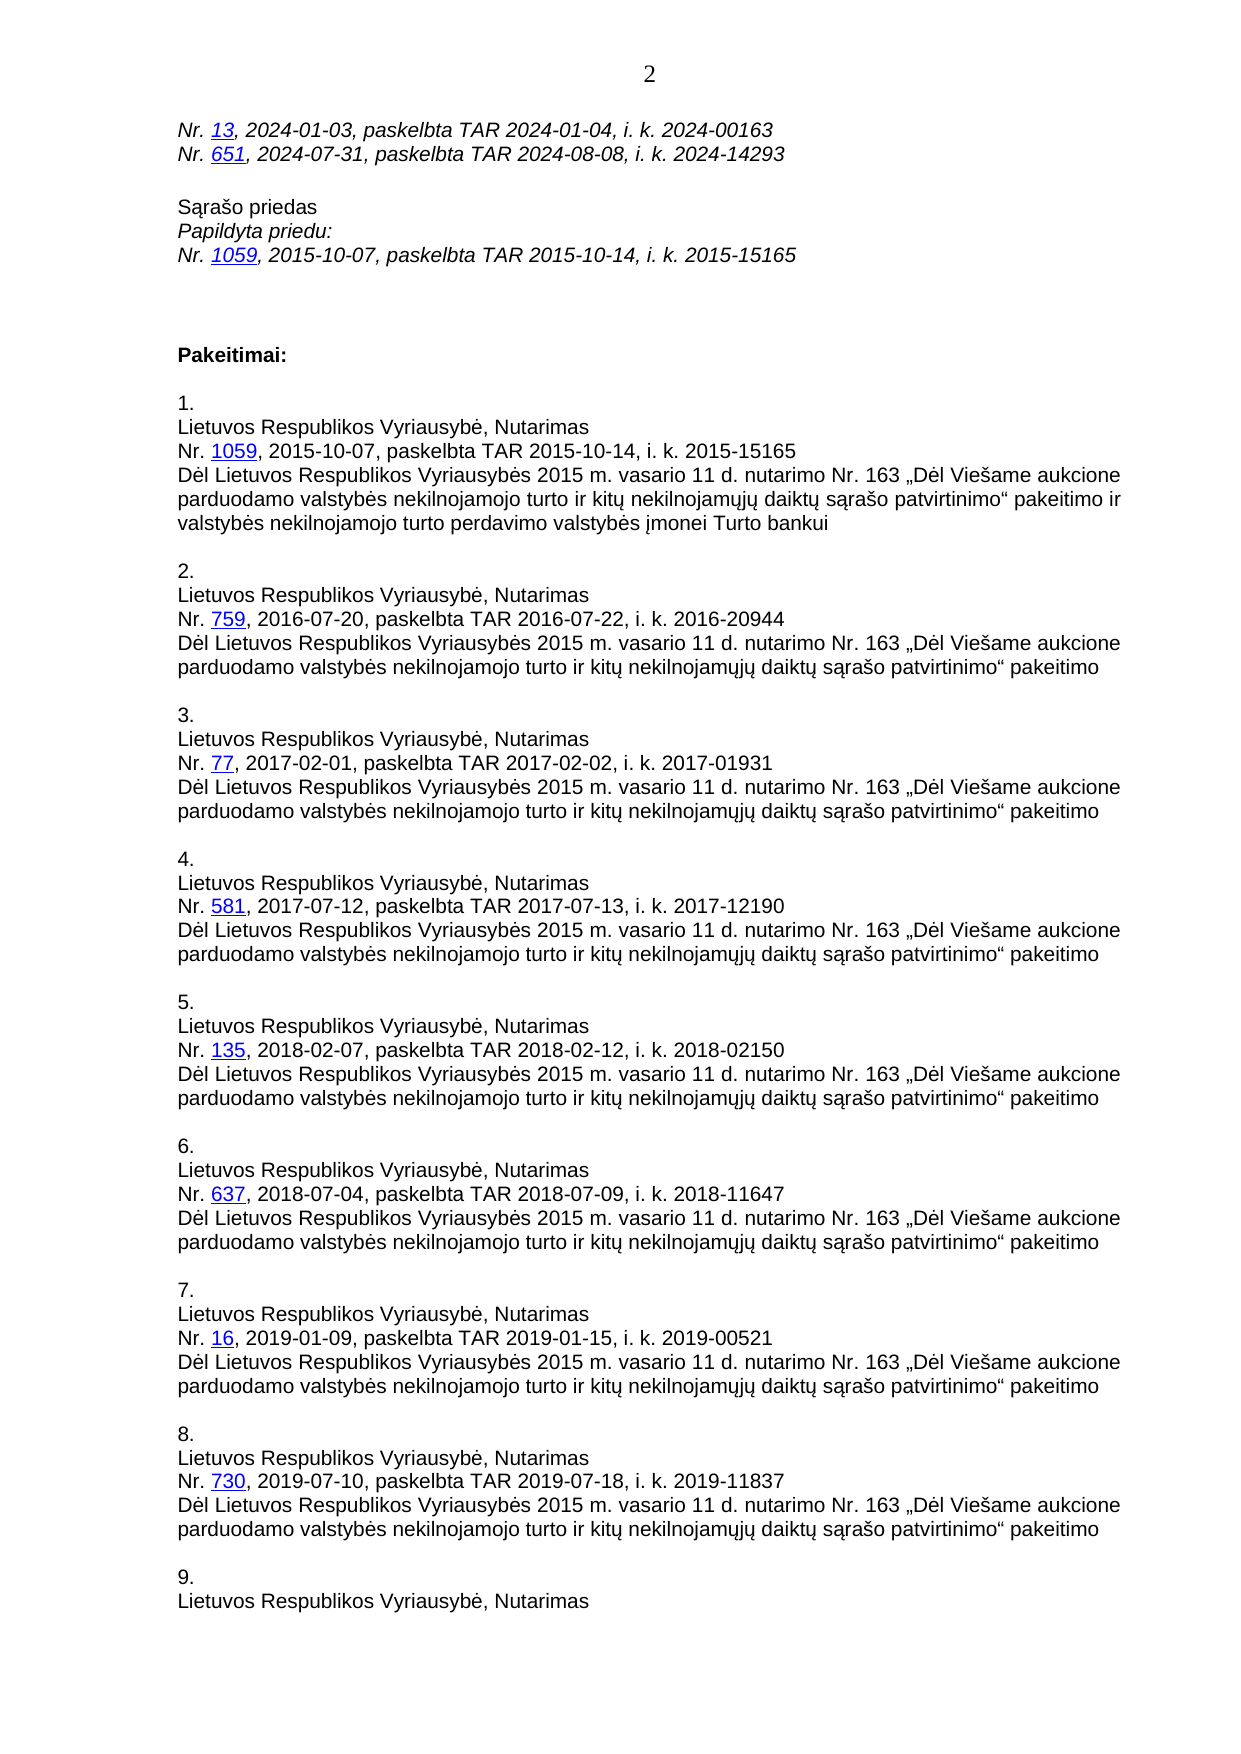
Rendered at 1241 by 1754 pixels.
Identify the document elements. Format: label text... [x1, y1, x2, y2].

text Lietuvos Respublikos Vyriausybė, Nutarimas [177, 415, 1122, 439]
text Dėl Lietuvos Respublikos Vyriausybės 2015 m. vasario 11 d. nutarimo Nr. 163 „Dėl Viešame aukcione parduodamo valstybės nekilnojamojo turto ir kitų nekilnojamųjų daiktų sąrašo patvirtinimo“ pakeitimo [177, 1062, 1122, 1110]
text Sąrašo priedas [177, 195, 1122, 219]
text Nr. 730, 2019-07-10, paskelbta TAR 2019-07-18, i. k. 2019-11837 [177, 1469, 1122, 1493]
text 2. [177, 559, 1122, 583]
text 1. [177, 391, 1122, 415]
text Pakeitimai: [177, 343, 1122, 367]
text Nr. 581, 2017-07-12, paskelbta TAR 2017-07-13, i. k. 2017-12190 [177, 894, 1122, 918]
text 7. [177, 1278, 1122, 1302]
text Nr. 77, 2017-02-01, paskelbta TAR 2017-02-02, i. k. 2017-01931 [177, 751, 1122, 774]
text 4. [177, 846, 1122, 870]
text Lietuvos Respublikos Vyriausybė, Nutarimas [177, 1302, 1122, 1326]
text Dėl Lietuvos Respublikos Vyriausybės 2015 m. vasario 11 d. nutarimo Nr. 163 „Dėl Viešame aukcione parduodamo valstybės nekilnojamojo turto ir kitų nekilnojamųjų daiktų sąrašo patvirtinimo“ pakeitimo [177, 1349, 1122, 1397]
text Nr. 1059, 2015-10-07, paskelbta TAR 2015-10-14, i. k. 2015-15165 [177, 243, 1122, 267]
text Lietuvos Respublikos Vyriausybė, Nutarimas [177, 1158, 1122, 1182]
text Dėl Lietuvos Respublikos Vyriausybės 2015 m. vasario 11 d. nutarimo Nr. 163 „Dėl Viešame aukcione parduodamo valstybės nekilnojamojo turto ir kitų nekilnojamųjų daiktų sąrašo patvirtinimo“ pakeitimo ir valstybės nekilnojamojo turto perdavimo valstybės įmonei Turto bankui [177, 463, 1122, 535]
text Nr. 16, 2019-01-09, paskelbta TAR 2019-01-15, i. k. 2019-00521 [177, 1326, 1122, 1349]
text Nr. 13, 2024-01-03, paskelbta TAR 2024-01-04, i. k. 2024-00163 [177, 118, 1122, 142]
text Dėl Lietuvos Respublikos Vyriausybės 2015 m. vasario 11 d. nutarimo Nr. 163 „Dėl Viešame aukcione parduodamo valstybės nekilnojamojo turto ir kitų nekilnojamųjų daiktų sąrašo patvirtinimo“ pakeitimo [177, 774, 1122, 822]
text 6. [177, 1134, 1122, 1158]
text Lietuvos Respublikos Vyriausybė, Nutarimas [177, 1589, 1122, 1613]
text Lietuvos Respublikos Vyriausybė, Nutarimas [177, 727, 1122, 751]
text Nr. 637, 2018-07-04, paskelbta TAR 2018-07-09, i. k. 2018-11647 [177, 1182, 1122, 1206]
text Lietuvos Respublikos Vyriausybė, Nutarimas [177, 1014, 1122, 1038]
text Dėl Lietuvos Respublikos Vyriausybės 2015 m. vasario 11 d. nutarimo Nr. 163 „Dėl Viešame aukcione parduodamo valstybės nekilnojamojo turto ir kitų nekilnojamųjų daiktų sąrašo patvirtinimo“ pakeitimo [177, 1206, 1122, 1254]
text 9. [177, 1565, 1122, 1589]
text Lietuvos Respublikos Vyriausybė, Nutarimas [177, 870, 1122, 894]
text Nr. 1059, 2015-10-07, paskelbta TAR 2015-10-14, i. k. 2015-15165 [177, 439, 1122, 463]
text 3. [177, 703, 1122, 727]
text Nr. 651, 2024-07-31, paskelbta TAR 2024-08-08, i. k. 2024-14293 [177, 142, 1122, 166]
text Nr. 759, 2016-07-20, paskelbta TAR 2016-07-22, i. k. 2016-20944 [177, 607, 1122, 631]
text Dėl Lietuvos Respublikos Vyriausybės 2015 m. vasario 11 d. nutarimo Nr. 163 „Dėl Viešame aukcione parduodamo valstybės nekilnojamojo turto ir kitų nekilnojamųjų daiktų sąrašo patvirtinimo“ pakeitimo [177, 1493, 1122, 1541]
text 5. [177, 990, 1122, 1014]
text 8. [177, 1421, 1122, 1445]
text Dėl Lietuvos Respublikos Vyriausybės 2015 m. vasario 11 d. nutarimo Nr. 163 „Dėl Viešame aukcione parduodamo valstybės nekilnojamojo turto ir kitų nekilnojamųjų daiktų sąrašo patvirtinimo“ pakeitimo [177, 918, 1122, 966]
text Papildyta priedu: [177, 219, 1122, 243]
text Lietuvos Respublikos Vyriausybė, Nutarimas [177, 1445, 1122, 1469]
text Dėl Lietuvos Respublikos Vyriausybės 2015 m. vasario 11 d. nutarimo Nr. 163 „Dėl Viešame aukcione parduodamo valstybės nekilnojamojo turto ir kitų nekilnojamųjų daiktų sąrašo patvirtinimo“ pakeitimo [177, 631, 1122, 679]
text Lietuvos Respublikos Vyriausybė, Nutarimas [177, 583, 1122, 607]
text Nr. 135, 2018-02-07, paskelbta TAR 2018-02-12, i. k. 2018-02150 [177, 1038, 1122, 1062]
